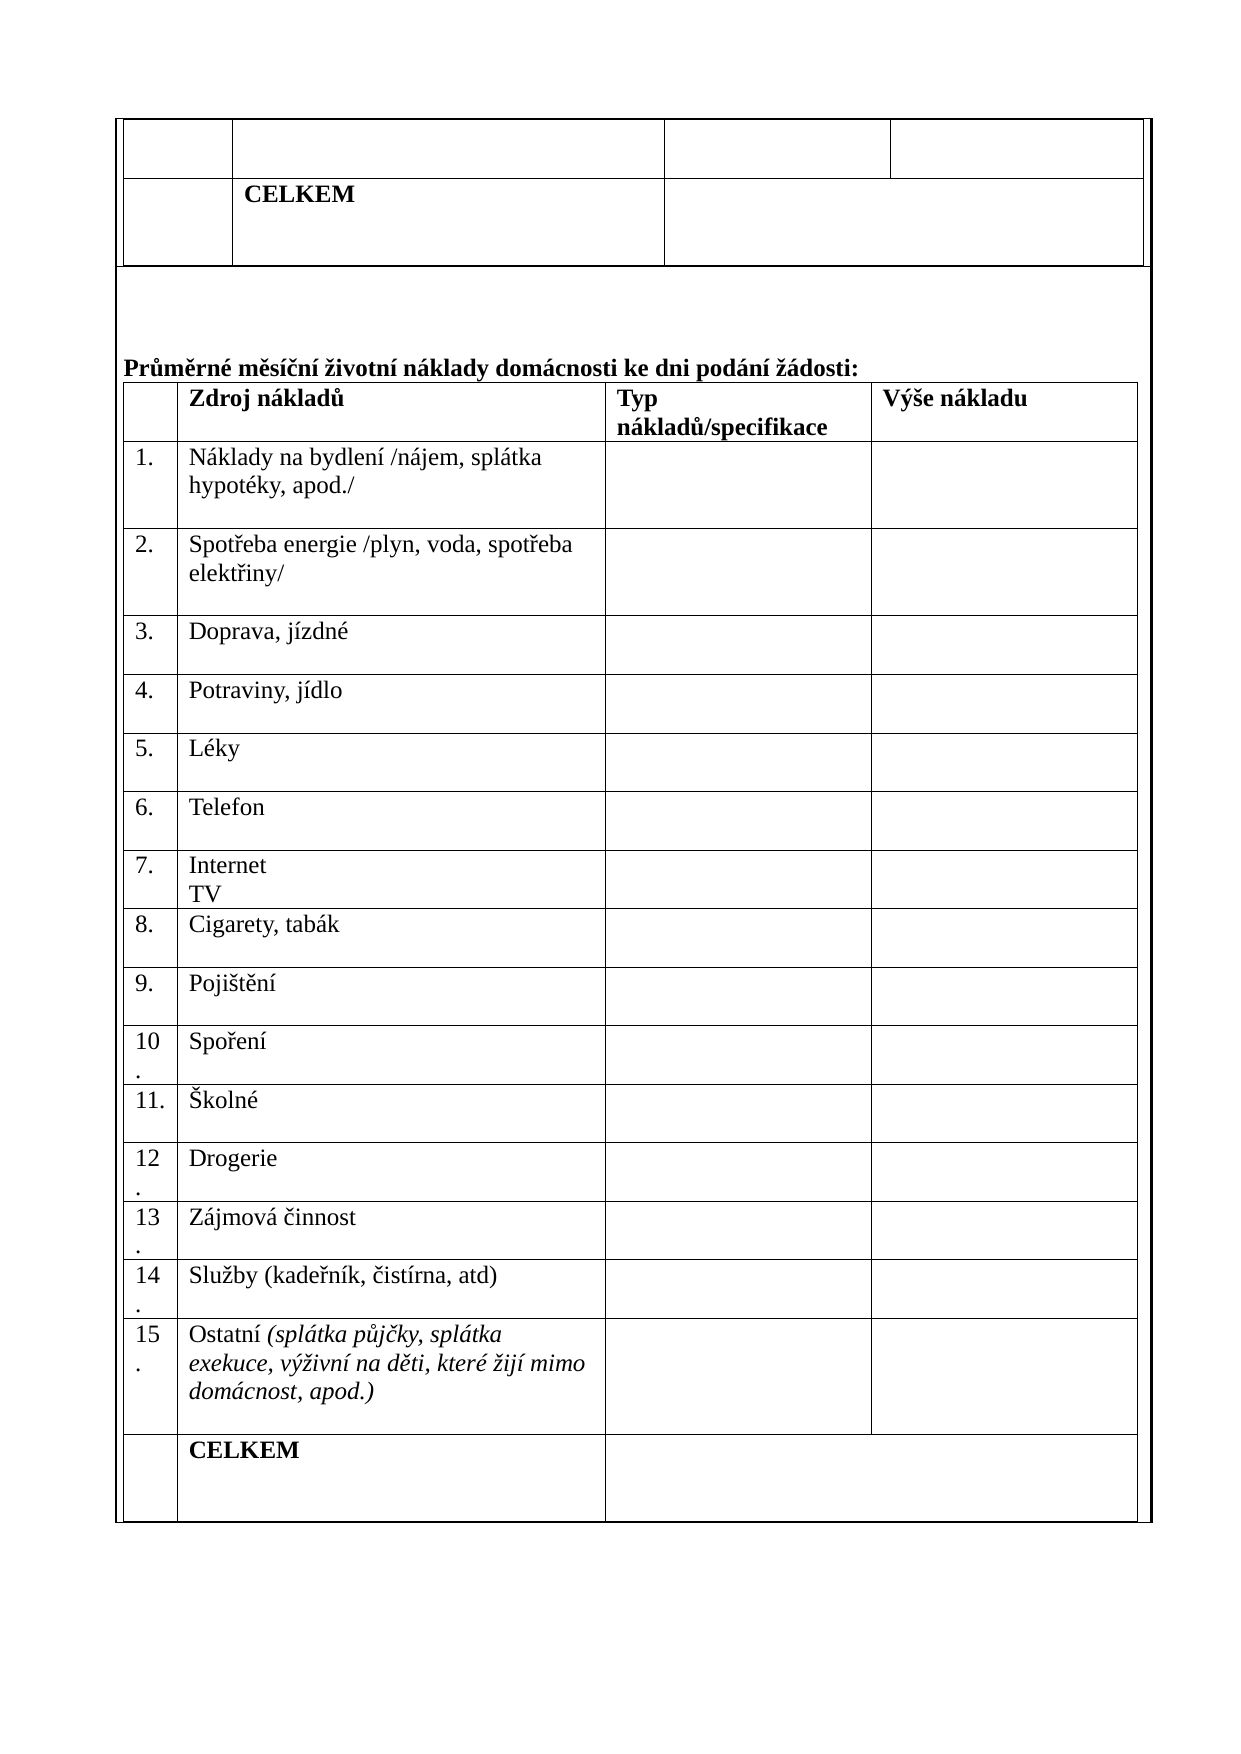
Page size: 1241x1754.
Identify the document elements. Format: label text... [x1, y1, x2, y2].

table_cell [606, 792, 871, 849]
table_header [124, 383, 177, 441]
table_cell Telefon [178, 792, 605, 849]
table_cell [124, 179, 232, 265]
table_cell Doprava, jízdné [178, 616, 605, 674]
table_cell [606, 442, 871, 528]
table_cell [606, 1319, 871, 1434]
table_cell [665, 120, 890, 178]
table_cell [872, 1319, 1137, 1434]
table_cell 1. [124, 442, 177, 528]
table_cell CELKEM [178, 1435, 605, 1521]
table_cell [606, 909, 871, 967]
table_cell [872, 675, 1137, 732]
table_cell [606, 968, 871, 1025]
table_cell [606, 1026, 871, 1084]
table_cell 4. [124, 675, 177, 732]
table_cell 5. [124, 734, 177, 791]
table_cell [665, 179, 1143, 265]
table_cell [872, 792, 1137, 849]
table_cell 11. [124, 1085, 177, 1142]
table_cell 13. [124, 1202, 177, 1259]
table_cell Ostatní (splátka půjčky, splátka exekuce, výživní na děti, které žijí mimo domácnost, apod.) [178, 1319, 605, 1434]
table_header Výše nákladu [872, 383, 1137, 441]
table_cell 7. [124, 851, 177, 908]
table_cell [872, 529, 1137, 615]
table_cell 8. [124, 909, 177, 967]
table_cell Cigarety, tabák [178, 909, 605, 967]
table_cell 2. [124, 529, 177, 615]
table_cell 10. [124, 1026, 177, 1084]
table_cell [872, 616, 1137, 674]
table_cell [606, 675, 871, 732]
table_cell [872, 1260, 1137, 1318]
table_cell 15. [124, 1319, 177, 1434]
table_cell [872, 1143, 1137, 1201]
table_cell [872, 968, 1137, 1025]
table_cell [233, 120, 664, 178]
table_cell [606, 616, 871, 674]
table_cell Drogerie [178, 1143, 605, 1201]
table_cell Potraviny, jídlo [178, 675, 605, 732]
table_cell Školné [178, 1085, 605, 1142]
table_cell [891, 120, 1143, 178]
table_cell Náklady na bydlení /nájem, splátka hypotéky, apod./ [178, 442, 605, 528]
table_cell [606, 1085, 871, 1142]
table_cell [606, 529, 871, 615]
table_cell CELKEM [233, 179, 664, 265]
table_cell [872, 734, 1137, 791]
table_header Typ nákladů/specifikace [606, 383, 871, 441]
table_cell Spotřeba energie /plyn, voda, spotřeba elektřiny/ [178, 529, 605, 615]
table_cell 14. [124, 1260, 177, 1318]
table_cell [606, 1435, 1137, 1521]
table_cell [124, 1435, 177, 1521]
table_cell Léky [178, 734, 605, 791]
table_cell [606, 1260, 871, 1318]
table_cell Služby (kadeřník, čistírna, atd) [178, 1260, 605, 1318]
table_cell 3. [124, 616, 177, 674]
table_cell Průměrné měsíční životní náklady domácnosti ke dni podání žádosti: [117, 267, 1150, 1522]
table_cell [872, 442, 1137, 528]
table_cell Zájmová činnost [178, 1202, 605, 1259]
table_cell [116, 1523, 1151, 1581]
table_cell Spoření [178, 1026, 605, 1084]
table_cell [124, 120, 232, 178]
table_cell [606, 1202, 871, 1259]
table_cell [606, 734, 871, 791]
table_cell 9. [124, 968, 177, 1025]
table_cell [872, 909, 1137, 967]
table_header Zdroj nákladů [178, 383, 605, 441]
table_cell [872, 851, 1137, 908]
table_cell 12. [124, 1143, 177, 1201]
table_cell [872, 1202, 1137, 1259]
table_cell [606, 1143, 871, 1201]
table_cell [606, 851, 871, 908]
table_cell Internet TV [178, 851, 605, 908]
table_cell 6. [124, 792, 177, 849]
table_cell [872, 1026, 1137, 1084]
table_cell Pojištění [178, 968, 605, 1025]
table_cell [872, 1085, 1137, 1142]
